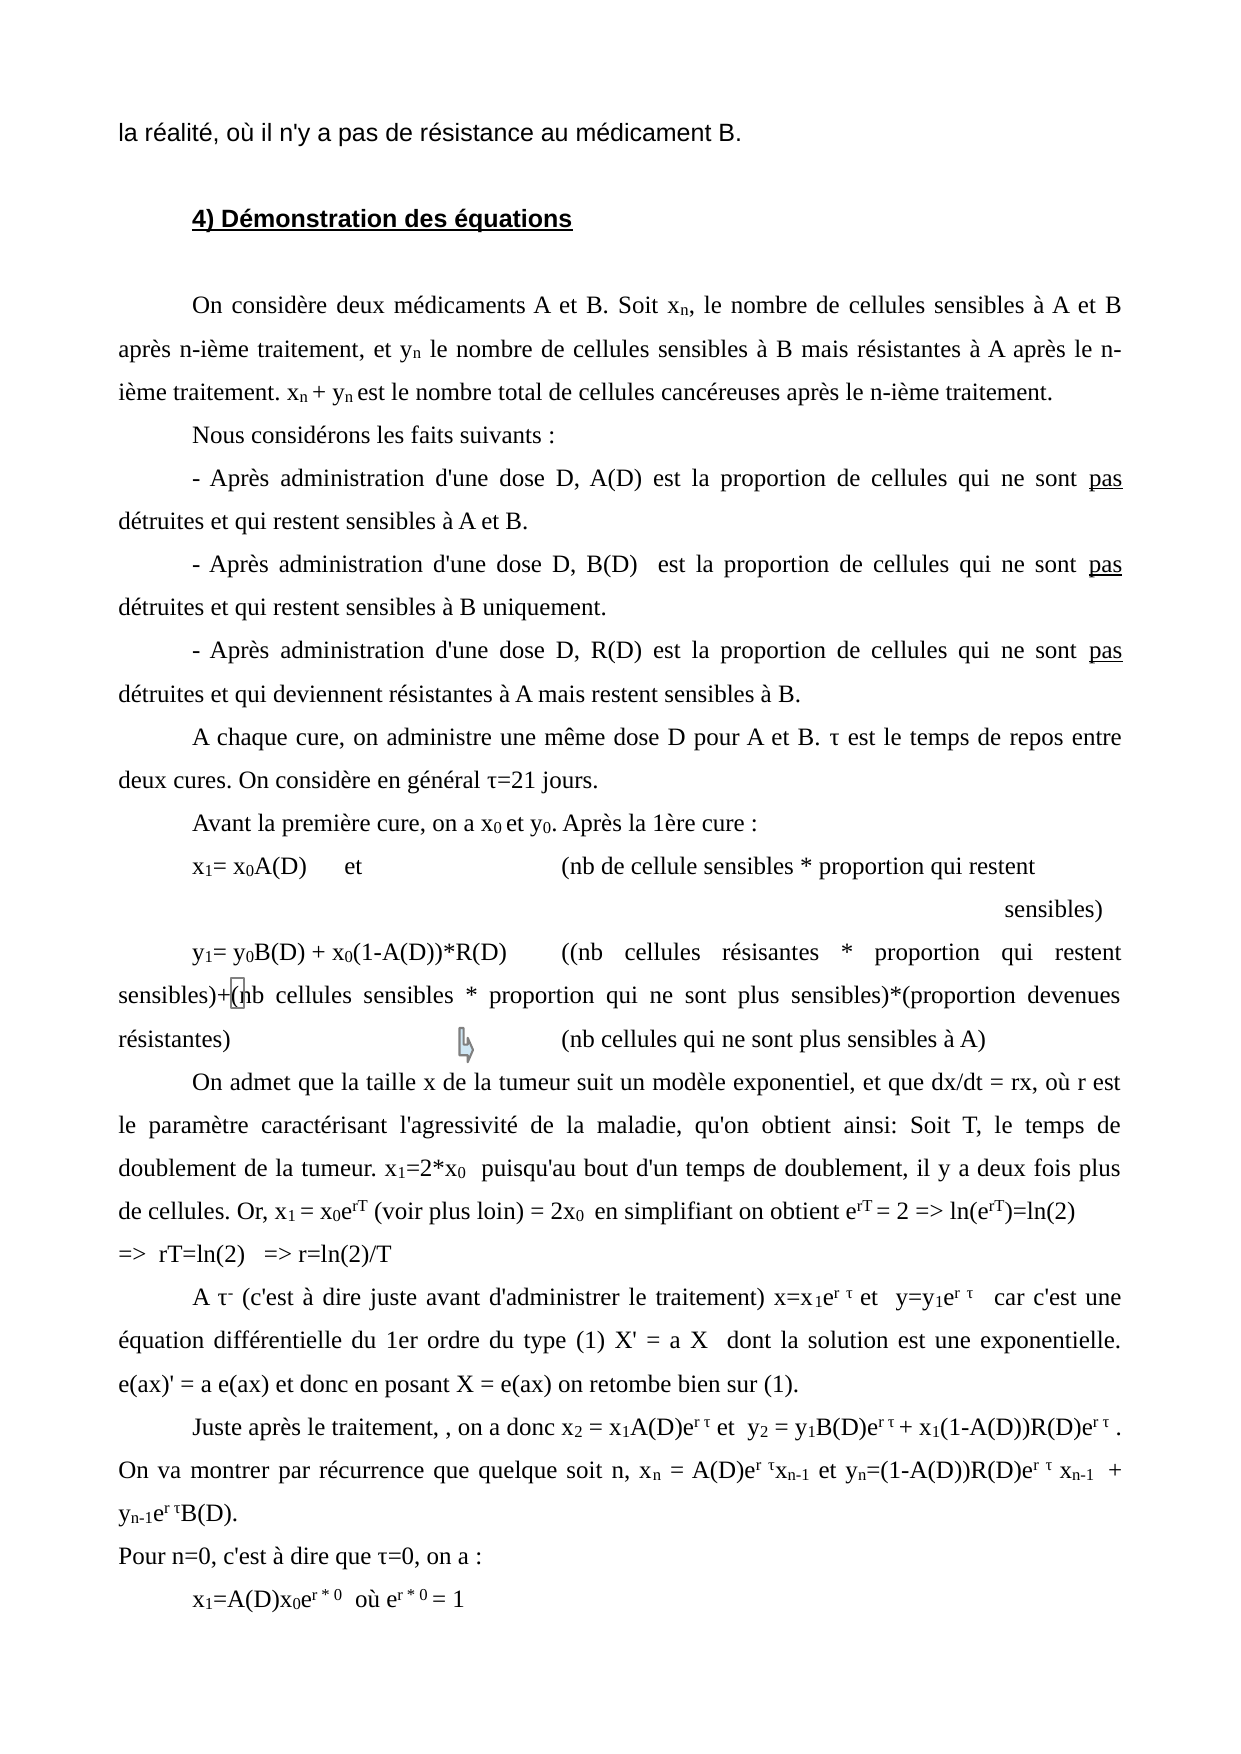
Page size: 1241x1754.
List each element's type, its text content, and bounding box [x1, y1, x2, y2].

text A τ- (c'est à dire juste avant d'administrer le traitement) x=x1er τ et y=y1er τ car c'est une équation différentielle du 1er ordre du type (1) X' = a X dont la solution est une exponentielle. e(ax)' = a e(ax) et donc en posant X = e(ax) on retombe bien sur (1). [118, 1282, 1122, 1397]
text - Après administration d'une dose D, B(D) est la proportion de cellules qui ne sont pas détruites et qui restent sensibles à B uniquement. [118, 549, 1122, 621]
text - Après administration d'une dose D, A(D) est la proportion de cellules qui ne sont pas détruites et qui restent sensibles à A et B. [118, 463, 1122, 535]
text y1= y0B(D) + x0(1-A(D))*R(D) ((nb cellules résisantes * proportion qui restent sensibles)+(nb cellules sensibles * proportion qui ne sont plus sensibles)*(proportion devenues résistantes) (nb cellules qui ne sont plus sensibles à A) [118, 937, 1122, 1052]
text Avant la première cure, on a x0 et y0. Après la 1ère cure : [118, 808, 1122, 837]
text - Après administration d'une dose D, R(D) est la proportion de cellules qui ne sont pas détruites et qui deviennent résistantes à A mais restent sensibles à B. [118, 636, 1122, 707]
text la réalité, où il n'y a pas de résistance au médicament B. [118, 118, 1122, 147]
text x1= x0A(D) et (nb de cellule sensibles * proportion qui restent sensibles) [118, 851, 1122, 923]
text A chaque cure, on administre une même dose D pour A et B. τ est le temps de repos entre deux cures. On considère en général τ=21 jours. [118, 722, 1122, 794]
text Nous considérons les faits suivants : [118, 420, 1122, 449]
text On admet que la taille x de la tumeur suit un modèle exponentiel, et que dx/dt = rx, où r est le paramètre caractérisant l'agressivité de la maladie, qu'on obtient ainsi: Soit T, le temps de doublement de la tumeur. x1=2*x0 puisqu'au bout d'un temps de doublement, il y a deux fois plus de cellules. Or, x1 = x0erT (voir plus loin) = 2x0 en simplifiant on obtient erT = 2 => ln(erT)=ln(2) [118, 1067, 1122, 1225]
text On considère deux médicaments A et B. Soit xn, le nombre de cellules sensibles à A et B après n-ième traitement, et yn le nombre de cellules sensibles à B mais résistantes à A après le n-ième traitement. xn + yn est le nombre total de cellules cancéreuses après le n-ième traitement. [118, 291, 1122, 406]
text => rT=ln(2) => r=ln(2)/T [118, 1239, 1122, 1268]
text Juste après le traitement, , on a donc x2 = x1A(D)er τ et y2 = y1B(D)er τ + x1(1-A(D))R(D)er τ . On va montrer par récurrence que quelque soit n, xn = A(D)er τxn-1 et yn=(1-A(D))R(D)er τ xn-1 + yn-1er τB(D). [118, 1412, 1122, 1527]
text 4) Démonstration des équations [118, 204, 1122, 233]
text x1=A(D)x0er * 0 où er * 0 = 1 [118, 1584, 1122, 1613]
text Pour n=0, c'est à dire que τ=0, on a : [118, 1541, 1122, 1570]
